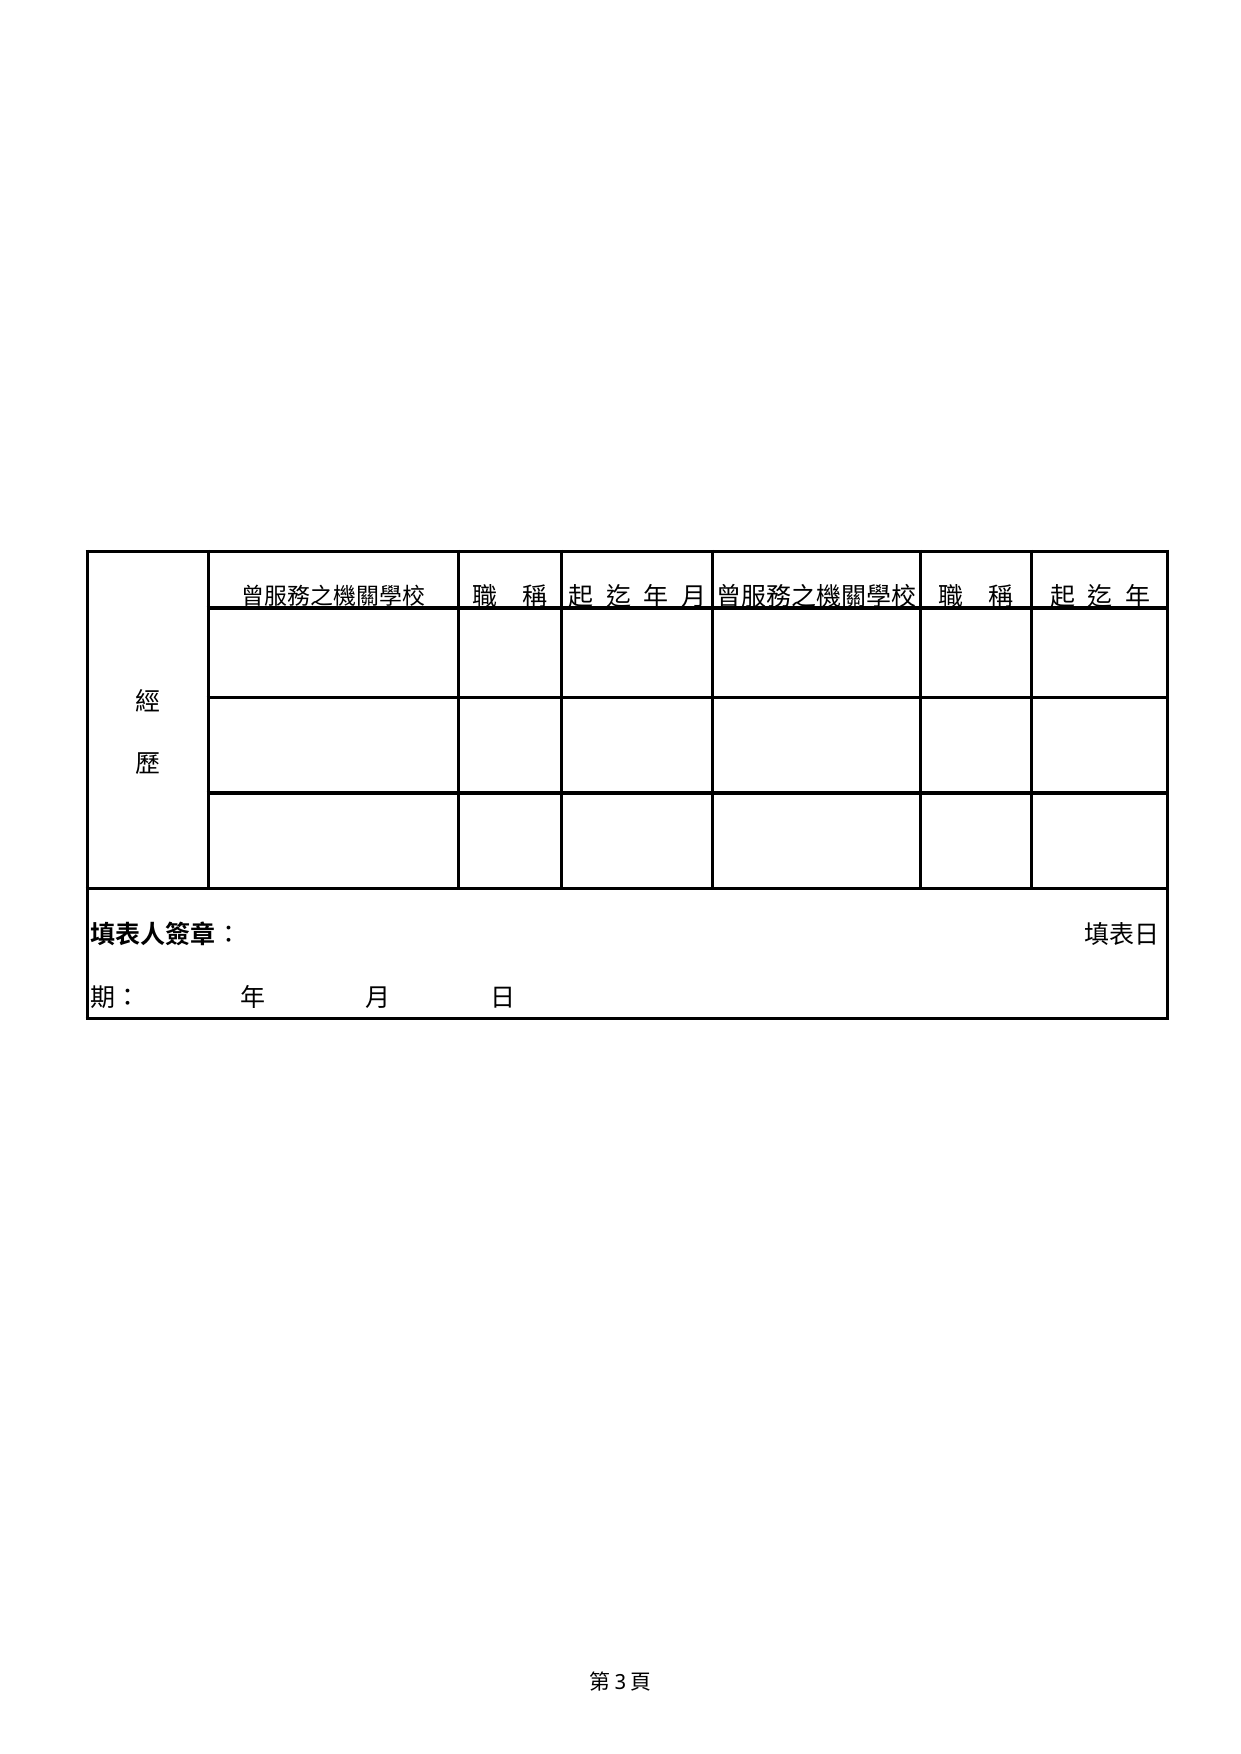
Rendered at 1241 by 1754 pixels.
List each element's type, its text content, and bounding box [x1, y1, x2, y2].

table_cell [460, 610, 560, 696]
table_cell [460, 699, 560, 791]
table_cell [1033, 795, 1166, 887]
table_cell 職 稱 [922, 553, 1030, 606]
table_cell [714, 795, 919, 887]
table_cell [714, 610, 919, 696]
table_cell [210, 699, 457, 791]
table_cell 填表人簽章： 填表日期： 年 月 日 [89, 890, 1166, 1017]
table_cell [922, 610, 1030, 696]
table_cell [563, 795, 711, 887]
table_cell [460, 795, 560, 887]
table_cell 起 迄 年 月 [1033, 553, 1166, 606]
table_cell [922, 795, 1030, 887]
table_cell 職 稱 [460, 553, 560, 606]
table_cell 起 迄 年 月 [563, 553, 711, 606]
table_cell [1033, 610, 1166, 696]
table_cell 曾服務之機關學校 [714, 553, 919, 606]
table_cell [563, 610, 711, 696]
table_cell [1033, 699, 1166, 791]
table_cell [563, 699, 711, 791]
table_cell 經 歷 [89, 553, 207, 887]
table_cell [714, 699, 919, 791]
table_cell [210, 795, 457, 887]
table_cell [922, 699, 1030, 791]
table_cell [210, 610, 457, 696]
table_cell 曾服務之機關學校 [210, 553, 457, 606]
